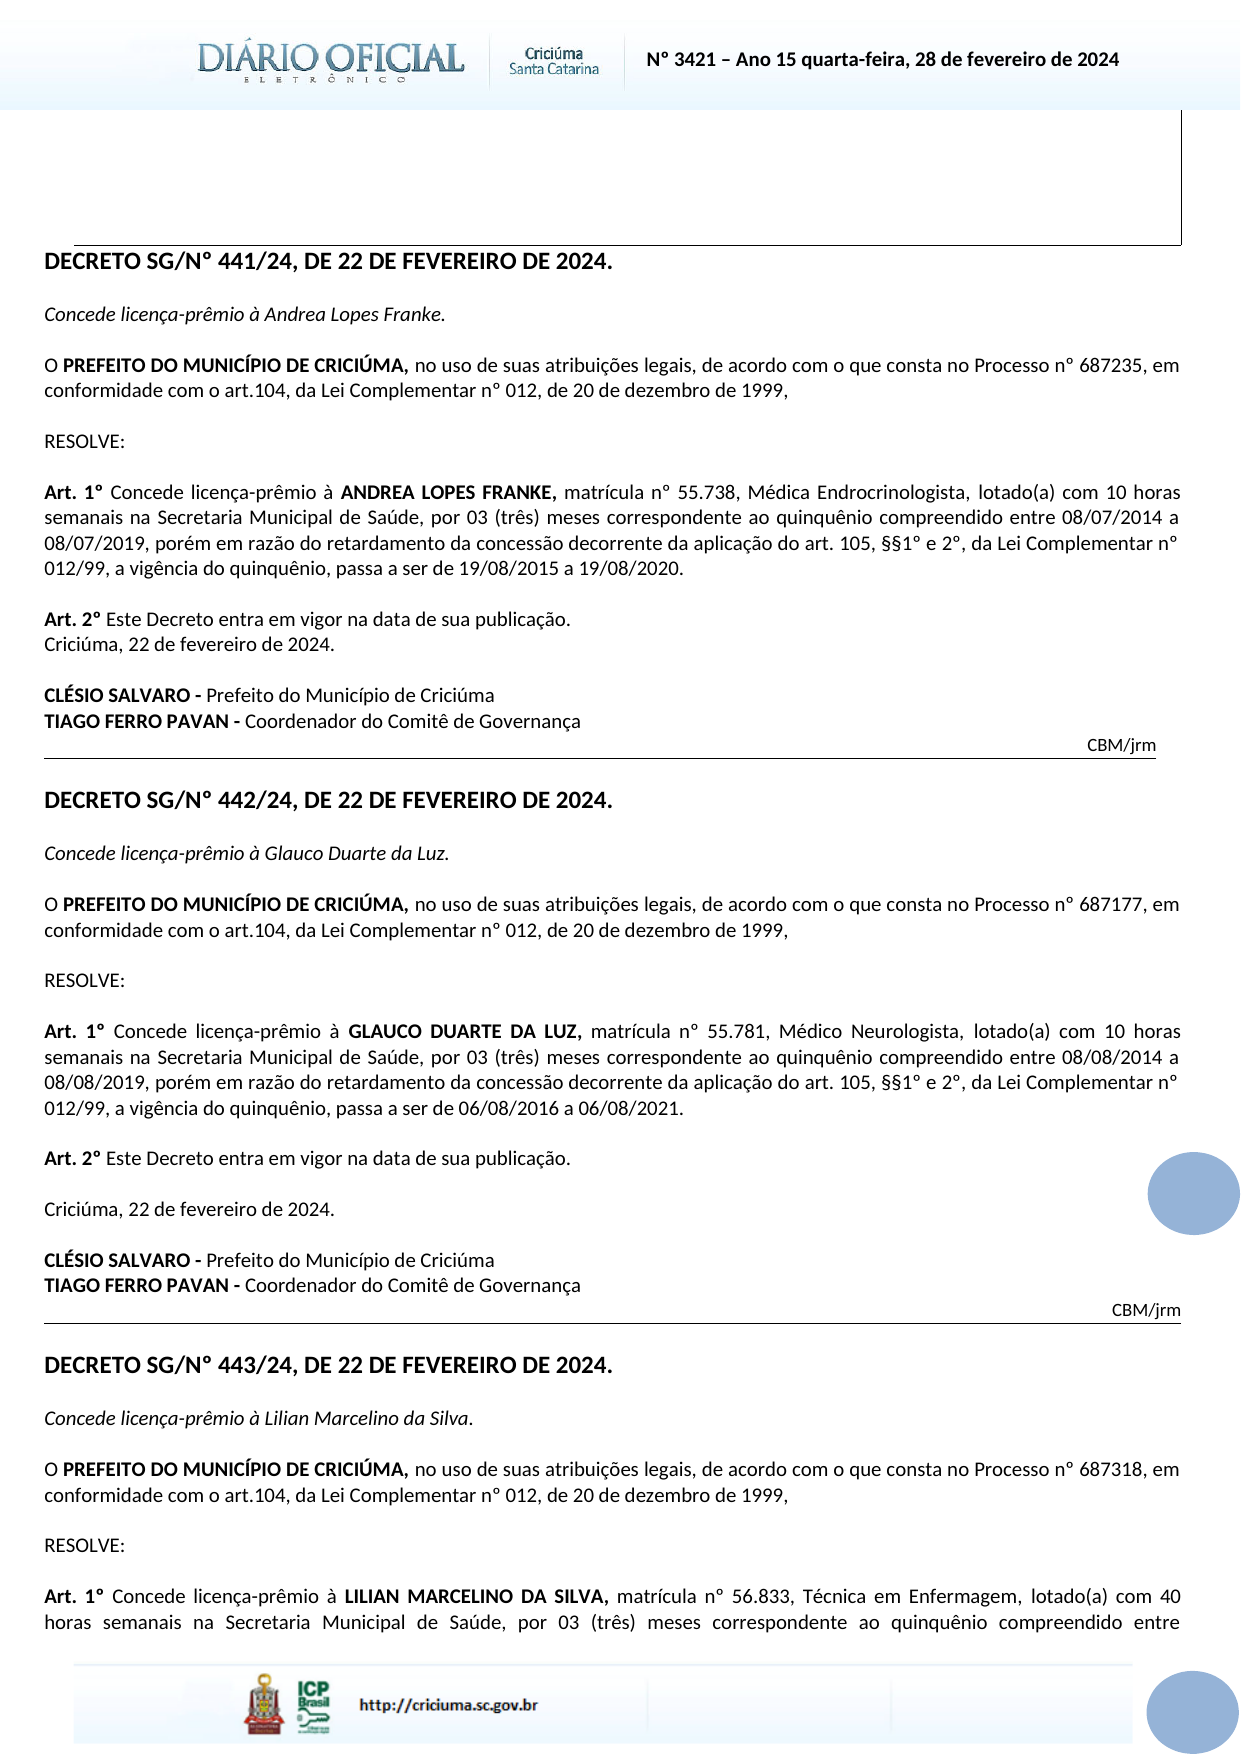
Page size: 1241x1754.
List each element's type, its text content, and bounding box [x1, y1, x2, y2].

text O PREFEITO DO MUNICÍPIO DE CRICIÚMA, no uso de suas atribuições legais, de acordo com o que consta no Processo nº 687235, em conformidade com o art.104, da Lei Complementar nº 012, de 20 de dezembro de 1999, [44, 352, 1181, 403]
text RESOLVE: [44, 1533, 1181, 1558]
text DECRETO SG/Nº 443/24, DE 22 DE FEVEREIRO DE 2024. [44, 1349, 1181, 1380]
text Criciúma, 22 de fevereiro de 2024. [44, 1196, 1159, 1222]
text Art. 1º Concede licença-prêmio à ANDREA LOPES FRANKE, matrícula nº 55.738, Médica Endrocrinologista, lotado(a) com 10 horas semanais na Secretaria Municipal de Saúde, por 03 (três) meses correspondente ao quinquênio compreendido entre 08/07/2014 a 08/07/2019, porém em razão do retardamento da concessão decorrente da aplicação do art. 105, §§1º e 2º, da Lei Complementar nº 012/99, a vigência do quinquênio, passa a ser de 19/08/2015 a 19/08/2020. [44, 479, 1181, 581]
text TIAGO FERRO PAVAN - Coordenador do Comitê de Governança [44, 708, 1240, 733]
text O PREFEITO DO MUNICÍPIO DE CRICIÚMA, no uso de suas atribuições legais, de acordo com o que consta no Processo nº 687177, em conformidade com o art.104, da Lei Complementar nº 012, de 20 de dezembro de 1999, [44, 891, 1181, 942]
text O PREFEITO DO MUNICÍPIO DE CRICIÚMA, no uso de suas atribuições legais, de acordo com o que consta no Processo nº 687318, em conformidade com o art.104, da Lei Complementar nº 012, de 20 de dezembro de 1999, [44, 1456, 1181, 1507]
text Art. 2º Este Decreto entra em vigor na data de sua publicação. [44, 1146, 1181, 1171]
text Concede licença-prêmio à Glauco Duarte da Luz. [44, 841, 1181, 866]
text Concede licença-prêmio à Andrea Lopes Franke. [44, 301, 1181, 327]
text Criciúma, 22 de fevereiro de 2024. [44, 632, 1156, 657]
text Concede licença-prêmio à Lilian Marcelino da Silva. [44, 1406, 1181, 1431]
text Art. 1º Concede licença-prêmio à GLAUCO DUARTE DA LUZ, matrícula nº 55.781, Médico Neurologista, lotado(a) com 10 horas semanais na Secretaria Municipal de Saúde, por 03 (três) meses correspondente ao quinquênio compreendido entre 08/08/2014 a 08/08/2019, porém em razão do retardamento da concessão decorrente da aplicação do art. 105, §§1º e 2º, da Lei Complementar nº 012/99, a vigência do quinquênio, passa a ser de 06/08/2016 a 06/08/2021. [44, 1018, 1181, 1120]
text CBM/jrm [44, 1298, 1181, 1323]
text DECRETO SG/Nº 442/24, DE 22 DE FEVEREIRO DE 2024. [44, 785, 1181, 815]
text Art. 1º Concede licença-prêmio à LILIAN MARCELINO DA SILVA, matrícula nº 56.833, Técnica em Enfermagem, lotado(a) com 40 horas semanais na Secretaria Municipal de Saúde, por 03 (três) meses correspondente ao quinquênio compreendido entre [44, 1583, 1181, 1634]
text CLÉSIO SALVARO - Prefeito do Município de Criciúma [44, 1247, 1181, 1273]
text RESOLVE: [44, 968, 1181, 993]
text TIAGO FERRO PAVAN - Coordenador do Comitê de Governança [44, 1273, 1181, 1298]
text CLÉSIO SALVARO - Prefeito do Município de Criciúma [44, 682, 1156, 708]
text RESOLVE: [44, 428, 1181, 454]
text Art. 2º Este Decreto entra em vigor na data de sua publicação. [44, 606, 1181, 632]
text CBM/jrm [44, 733, 1156, 758]
text DECRETO SG/Nº 441/24, DE 22 DE FEVEREIRO DE 2024. [44, 245, 1181, 276]
